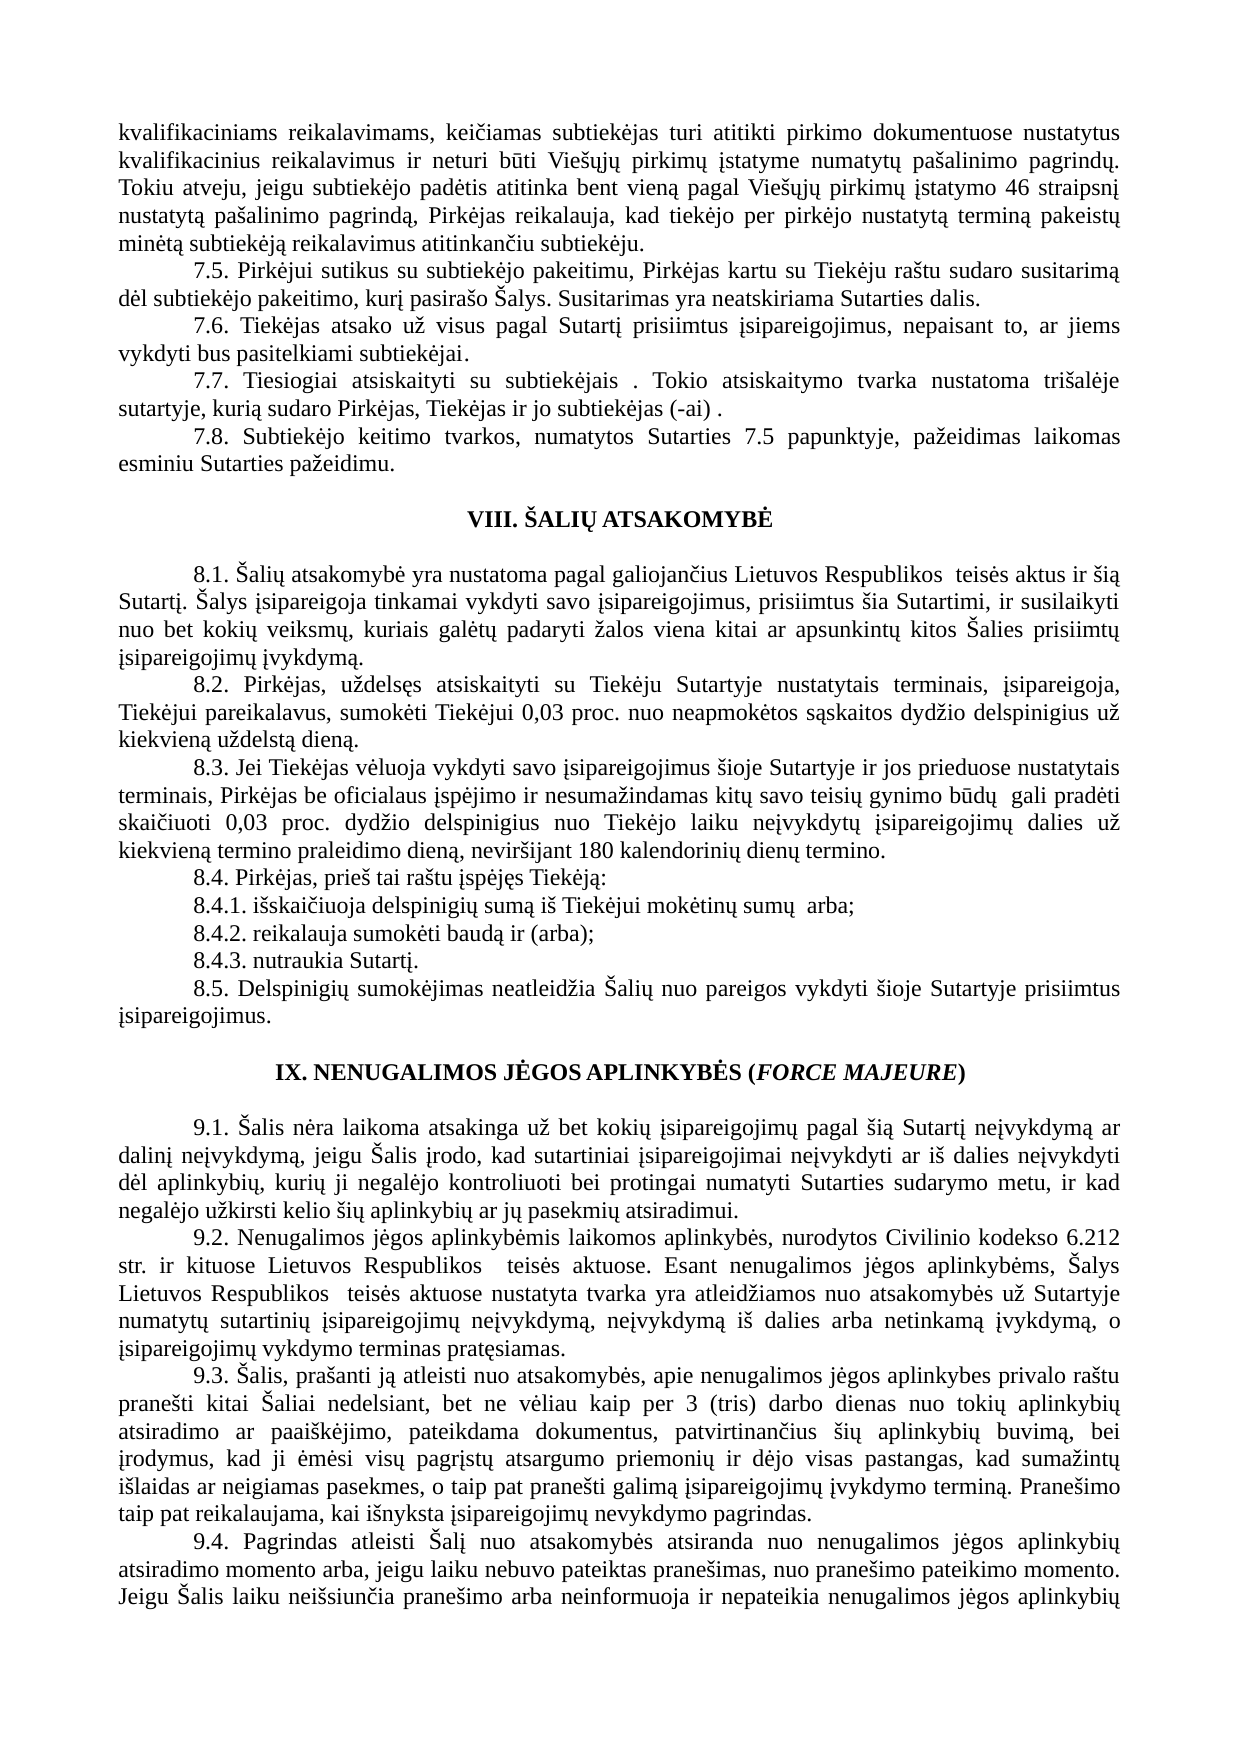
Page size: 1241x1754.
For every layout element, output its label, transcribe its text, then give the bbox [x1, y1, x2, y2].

text 8.4.3. nutraukia Sutartį. [118, 946, 1122, 974]
text VIII. ŠALIŲ ATSAKOMYBĖ [118, 504, 1122, 532]
text 9.4. Pagrindas atleisti Šalį nuo atsakomybės atsiranda nuo nenugalimos jėgos aplinkybių atsiradimo momento arba, jeigu laiku nebuvo pateiktas pranešimas, nuo pranešimo pateikimo momento. Jeigu Šalis laiku neišsiunčia pranešimo arba neinformuoja ir nepateikia nenugalimos jėgos aplinkybių [118, 1527, 1122, 1610]
text 8.1. Šalių atsakomybė yra nustatoma pagal galiojančius Lietuvos Respublikos teisės aktus ir šią Sutartį. Šalys įsipareigoja tinkamai vykdyti savo įsipareigojimus, prisiimtus šia Sutartimi, ir susilaikyti nuo bet kokių veiksmų, kuriais galėtų padaryti žalos viena kitai ar apsunkintų kitos Šalies prisiimtų įsipareigojimų įvykdymą. [118, 560, 1122, 670]
text 9.2. Nenugalimos jėgos aplinkybėmis laikomos aplinkybės, nurodytos Civilinio kodekso 6.212 str. ir kituose Lietuvos Respublikos teisės aktuose. Esant nenugalimos jėgos aplinkybėms, Šalys Lietuvos Respublikos teisės aktuose nustatyta tvarka yra atleidžiamos nuo atsakomybės už Sutartyje numatytų sutartinių įsipareigojimų neįvykdymą, neįvykdymą iš dalies arba netinkamą įvykdymą, o įsipareigojimų vykdymo terminas pratęsiamas. [118, 1223, 1122, 1361]
text 8.5. Delspinigių sumokėjimas neatleidžia Šalių nuo pareigos vykdyti šioje Sutartyje prisiimtus įsipareigojimus. [118, 974, 1122, 1029]
text 7.6. Tiekėjas atsako už visus pagal Sutartį prisiimtus įsipareigojimus, nepaisant to, ar jiems vykdyti bus pasitelkiami subtiekėjai. [118, 311, 1122, 367]
text IX. NENUGALIMOS JĖGOS APLINKYBĖS (FORCE MAJEURE) [118, 1058, 1122, 1085]
text 7.8. Subtiekėjo keitimo tvarkos, numatytos Sutarties 7.5 papunktyje, pažeidimas laikomas esminiu Sutarties pažeidimu. [118, 422, 1122, 477]
text 8.4.1. išskaičiuoja delspinigių sumą iš Tiekėjui mokėtinų sumų arba; [118, 891, 1122, 919]
text 7.5. Pirkėjui sutikus su subtiekėjo pakeitimu, Pirkėjas kartu su Tiekėju raštu sudaro susitarimą dėl subtiekėjo pakeitimo, kurį pasirašo Šalys. Susitarimas yra neatskiriama Sutarties dalis. [118, 256, 1122, 311]
text 9.3. Šalis, prašanti ją atleisti nuo atsakomybės, apie nenugalimos jėgos aplinkybes privalo raštu pranešti kitai Šaliai nedelsiant, bet ne vėliau kaip per 3 (tris) darbo dienas nuo tokių aplinkybių atsiradimo ar paaiškėjimo, pateikdama dokumentus, patvirtinančius šių aplinkybių buvimą, bei įrodymus, kad ji ėmėsi visų pagrįstų atsargumo priemonių ir dėjo visas pastangas, kad sumažintų išlaidas ar neigiamas pasekmes, o taip pat pranešti galimą įsipareigojimų įvykdymo terminą. Pranešimo taip pat reikalaujama, kai išnyksta įsipareigojimų nevykdymo pagrindas. [118, 1361, 1122, 1527]
text 8.4. Pirkėjas, prieš tai raštu įspėjęs Tiekėją: [118, 863, 1122, 891]
text 8.4.2. reikalauja sumokėti baudą ir (arba); [118, 919, 1122, 946]
text 7.7. Tiesiogiai atsiskaityti su subtiekėjais . Tokio atsiskaitymo tvarka nustatoma trišalėje sutartyje, kurią sudaro Pirkėjas, Tiekėjas ir jo subtiekėjas (-ai) . [118, 367, 1122, 422]
text 9.1. Šalis nėra laikoma atsakinga už bet kokių įsipareigojimų pagal šią Sutartį neįvykdymą ar dalinį neįvykdymą, jeigu Šalis įrodo, kad sutartiniai įsipareigojimai neįvykdyti ar iš dalies neįvykdyti dėl aplinkybių, kurių ji negalėjo kontroliuoti bei protingai numatyti Sutarties sudarymo metu, ir kad negalėjo užkirsti kelio šių aplinkybių ar jų pasekmių atsiradimui. [118, 1113, 1122, 1223]
text kvalifikaciniams reikalavimams, keičiamas subtiekėjas turi atitikti pirkimo dokumentuose nustatytus kvalifikacinius reikalavimus ir neturi būti Viešųjų pirkimų įstatyme numatytų pašalinimo pagrindų. Tokiu atveju, jeigu subtiekėjo padėtis atitinka bent vieną pagal Viešųjų pirkimų įstatymo 46 straipsnį nustatytą pašalinimo pagrindą, Pirkėjas reikalauja, kad tiekėjo per pirkėjo nustatytą terminą pakeistų minėtą subtiekėją reikalavimus atitinkančiu subtiekėju. [118, 118, 1122, 256]
text 8.3. Jei Tiekėjas vėluoja vykdyti savo įsipareigojimus šioje Sutartyje ir jos prieduose nustatytais terminais, Pirkėjas be oficialaus įspėjimo ir nesumažindamas kitų savo teisių gynimo būdų gali pradėti skaičiuoti 0,03 proc. dydžio delspinigius nuo Tiekėjo laiku neįvykdytų įsipareigojimų dalies už kiekvieną termino praleidimo dieną, neviršijant 180 kalendorinių dienų termino. [118, 753, 1122, 863]
text 8.2. Pirkėjas, uždelsęs atsiskaityti su Tiekėju Sutartyje nustatytais terminais, įsipareigoja, Tiekėjui pareikalavus, sumokėti Tiekėjui 0,03 proc. nuo neapmokėtos sąskaitos dydžio delspinigius už kiekvieną uždelstą dieną. [118, 670, 1122, 753]
